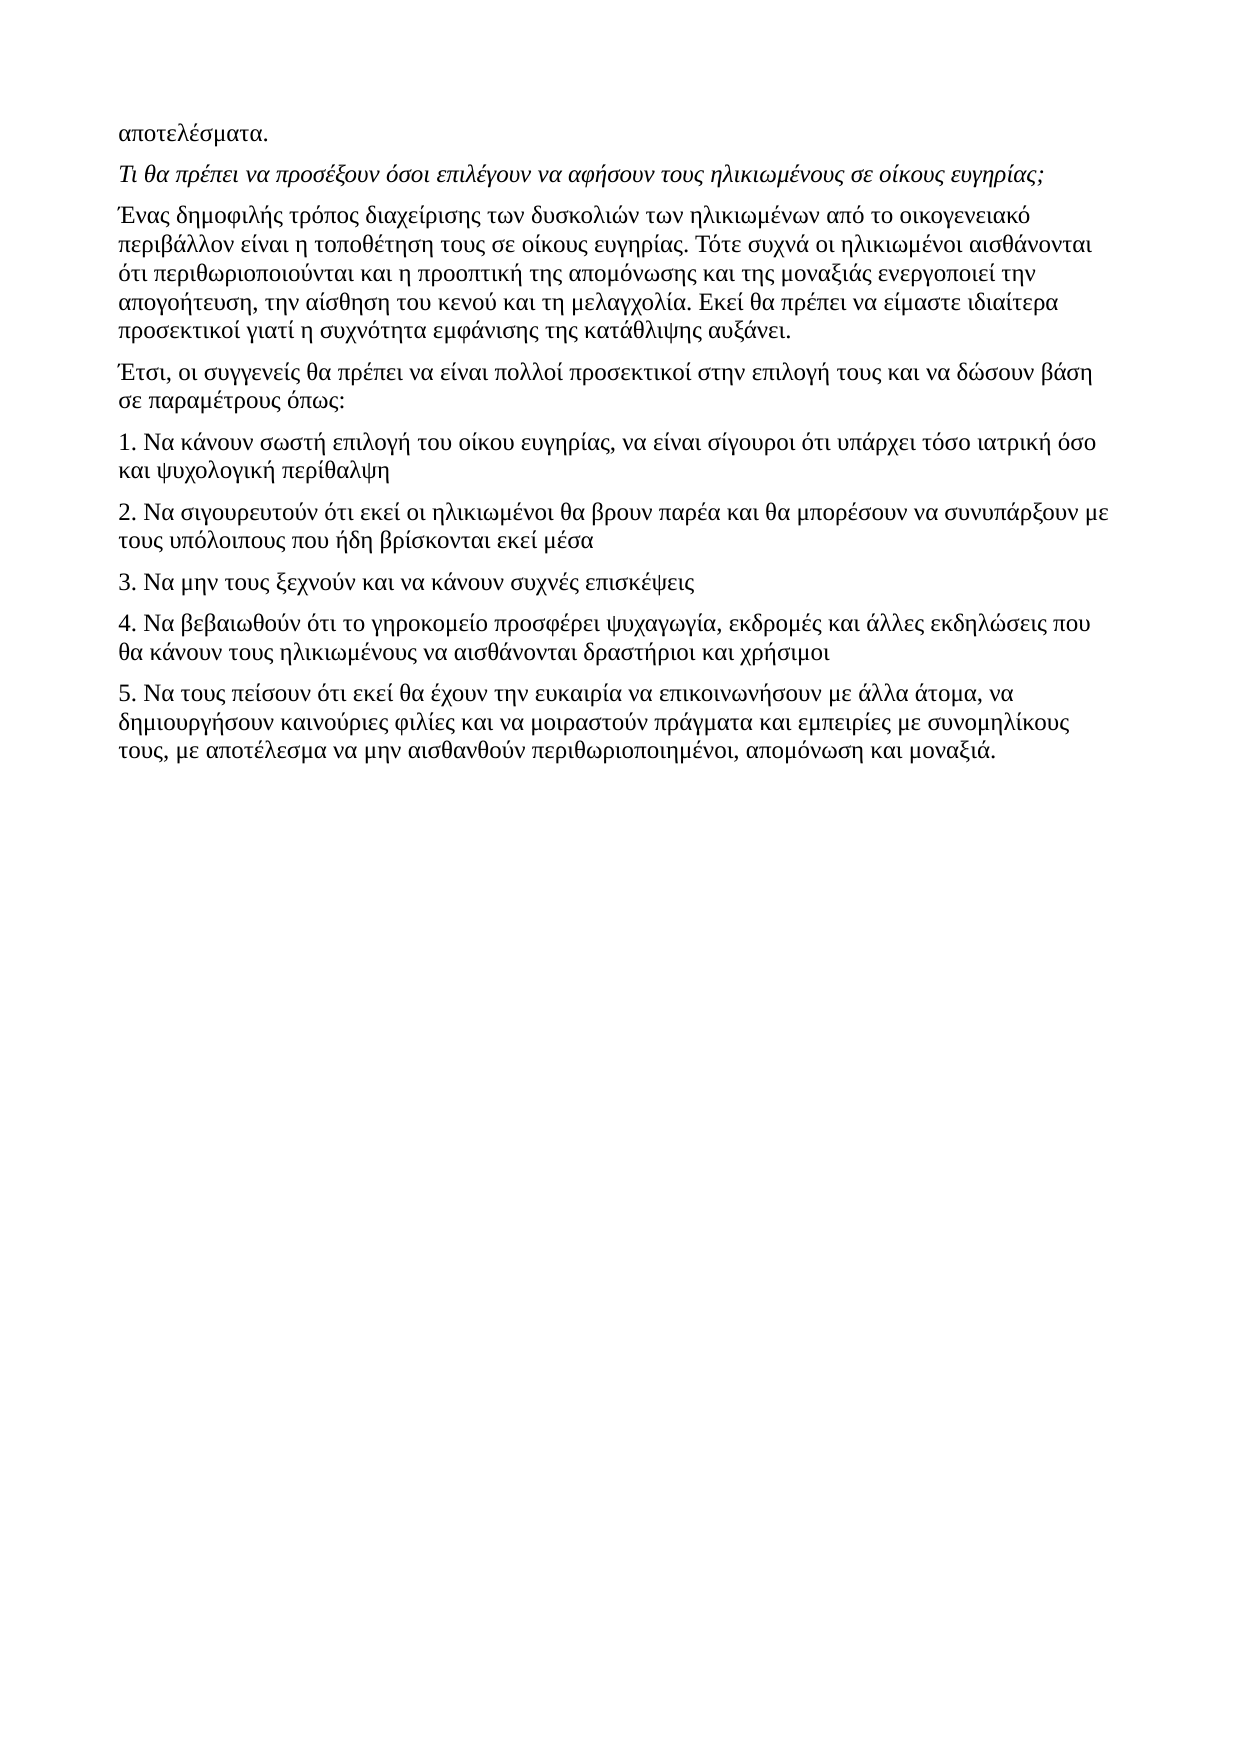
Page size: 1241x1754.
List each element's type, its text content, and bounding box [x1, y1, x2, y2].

text 5. Να τους πείσουν ότι εκεί θα έχουν την ευκαιρία να επικοινωνήσουν με άλλα άτομα, να δημιουργήσουν καινούριες φιλίες και να μοιραστούν πράγματα και εμπειρίες με συνομηλίκους τους, με αποτέλεσμα να μην αισθανθούν περιθωριοποιημένοι, απομόνωση και μοναξιά. [118, 678, 1122, 764]
text Τι θα πρέπει να προσέξουν όσοι επιλέγουν να αφήσουν τους ηλικιωμένους σε οίκους ευγηρίας; [118, 159, 1122, 188]
text 1. Να κάνουν σωστή επιλογή του οίκου ευγηρίας, να είναι σίγουροι ότι υπάρχει τόσο ιατρική όσο και ψυχολογική περίθαλψη [118, 427, 1122, 484]
text Ένας δημοφιλής τρόπος διαχείρισης των δυσκολιών των ηλικιωμένων από το οικογενειακό περιβάλλον είναι η τοποθέτηση τους σε οίκους ευγηρίας. Τότε συχνά οι ηλικιωμένοι αισθάνονται ότι περιθωριοποιούνται και η προοπτική της απομόνωσης και της μοναξιάς ενεργοποιεί την απογοήτευση, την αίσθηση του κενού και τη μελαγχολία. Εκεί θα πρέπει να είμαστε ιδιαίτερα προσεκτικοί γιατί η συχνότητα εμφάνισης της κατάθλιψης αυξάνει. [118, 201, 1122, 344]
text αποτελέσματα. [118, 118, 1122, 147]
text 3. Να μην τους ξεχνούν και να κάνουν συχνές επισκέψεις [118, 567, 1122, 596]
text Έτσι, οι συγγενείς θα πρέπει να είναι πολλοί προσεκτικοί στην επιλογή τους και να δώσουν βάση σε παραμέτρους όπως: [118, 357, 1122, 414]
text 2. Να σιγουρευτούν ότι εκεί οι ηλικιωμένοι θα βρουν παρέα και θα μπορέσουν να συνυπάρξουν με τους υπόλοιπους που ήδη βρίσκονται εκεί μέσα [118, 497, 1122, 554]
text 4. Να βεβαιωθούν ότι το γηροκομείο προσφέρει ψυχαγωγία, εκδρομές και άλλες εκδηλώσεις που θα κάνουν τους ηλικιωμένους να αισθάνονται δραστήριοι και χρήσιμοι [118, 608, 1122, 666]
